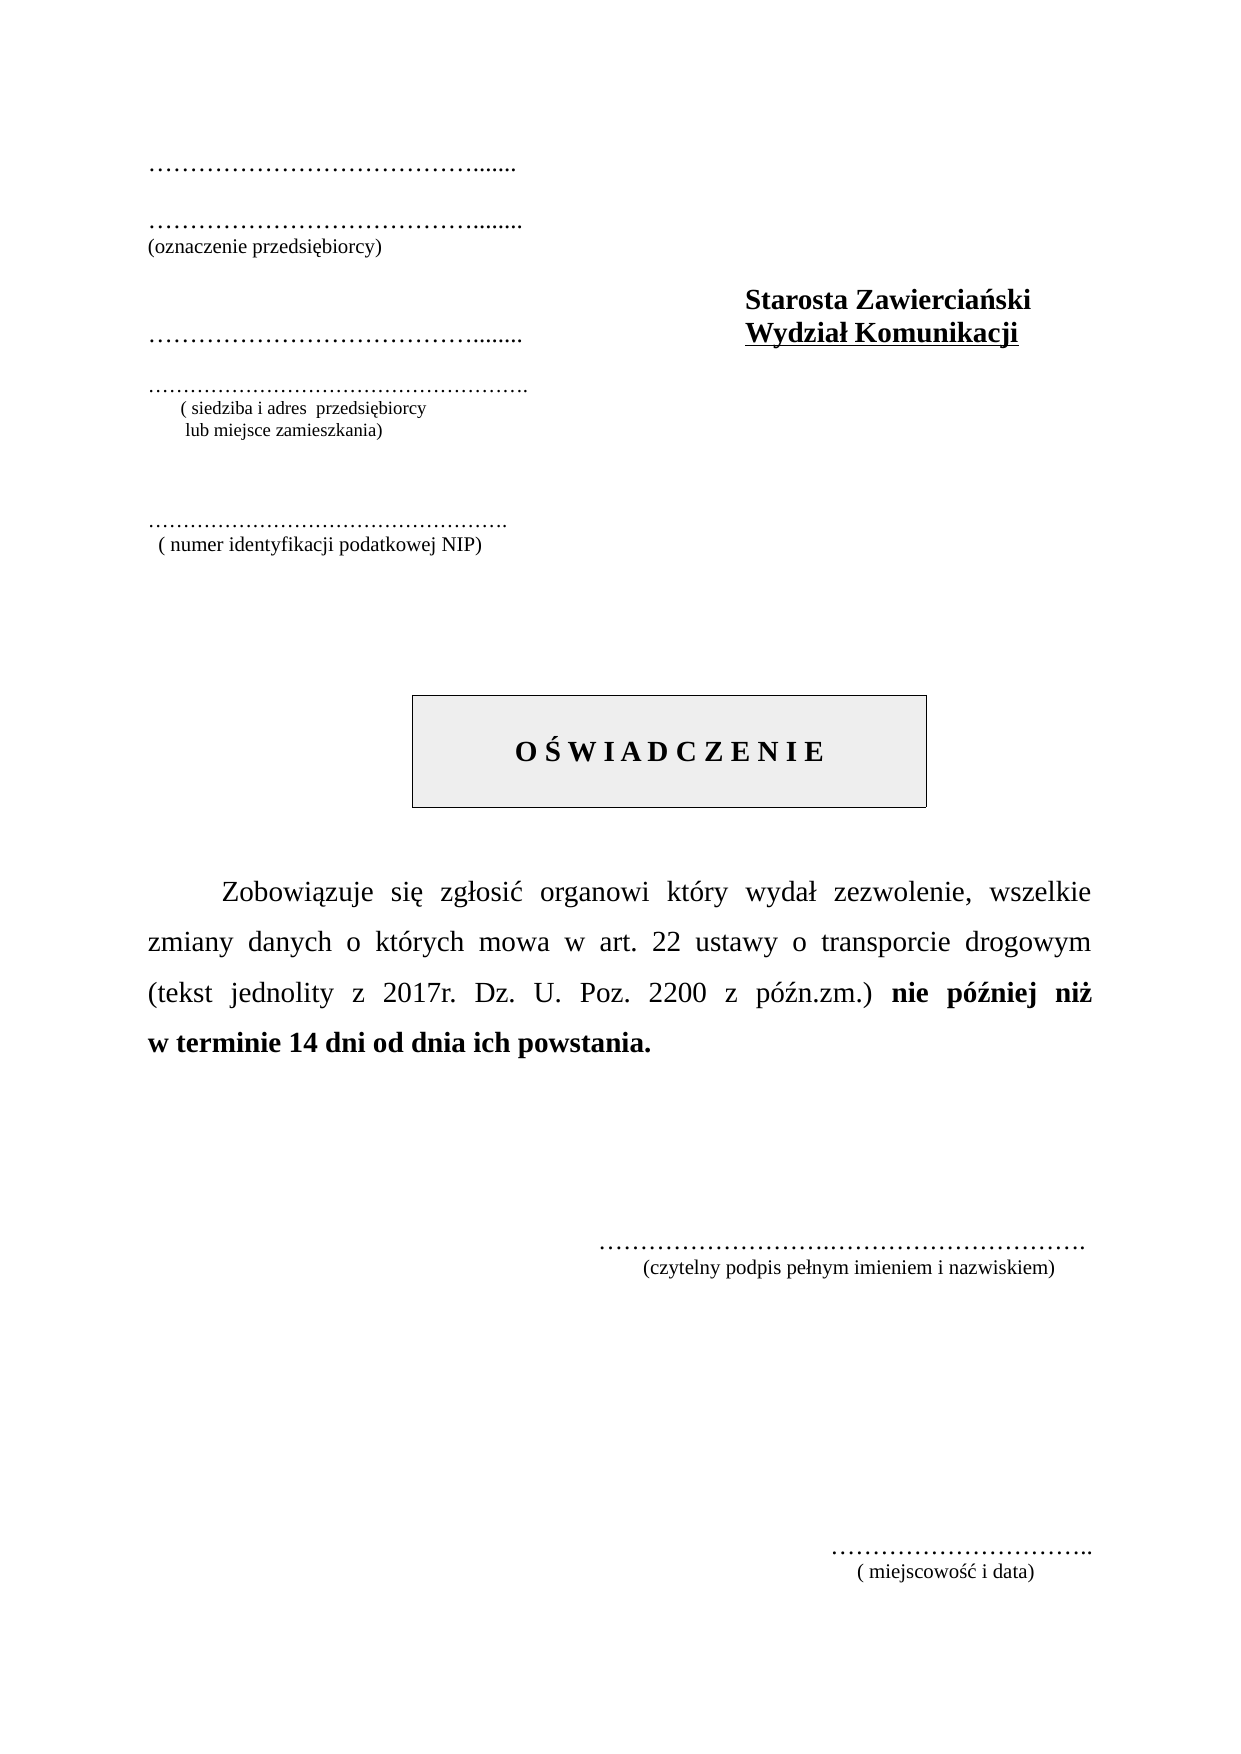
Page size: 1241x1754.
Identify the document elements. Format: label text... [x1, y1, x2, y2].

text lub miejsce zamieszkania) [148, 419, 1093, 440]
text (czytelny podpis pełnym imieniem i nazwiskiem) [148, 1255, 1093, 1279]
text …………………………………........ [148, 205, 1093, 234]
text ( siedziba i adres przedsiębiorcy [148, 397, 1093, 419]
text ………………………….. [148, 1531, 1093, 1559]
text ……………………………………………. [148, 507, 1093, 532]
text …………………………………....... [148, 148, 1093, 176]
text …………………………………........ Wydział Komunikacji [148, 316, 1093, 349]
text ………………………………………………. [148, 373, 1093, 397]
text ( numer identyfikacji podatkowej NIP) [148, 532, 1093, 556]
text ( miejscowość i data) [148, 1559, 1093, 1583]
table_header O Ś W I A D C Z E N I E [413, 696, 926, 807]
text ……………………….…………………………. [148, 1226, 1093, 1255]
text Starosta Zawierciański [443, 282, 1093, 316]
text Zobowiązuje się zgłosić organowi który wydał zezwolenie, wszelkie zmiany danych o których mowa w art. 22 ustawy o transporcie drogowym (tekst jednolity z 2017r. Dz. U. Poz. 2200 z późn.zm.) nie później niż w terminie 14 dni od dnia ich powstania. [148, 874, 1093, 1058]
text (oznaczenie przedsiębiorcy) [148, 234, 1093, 258]
